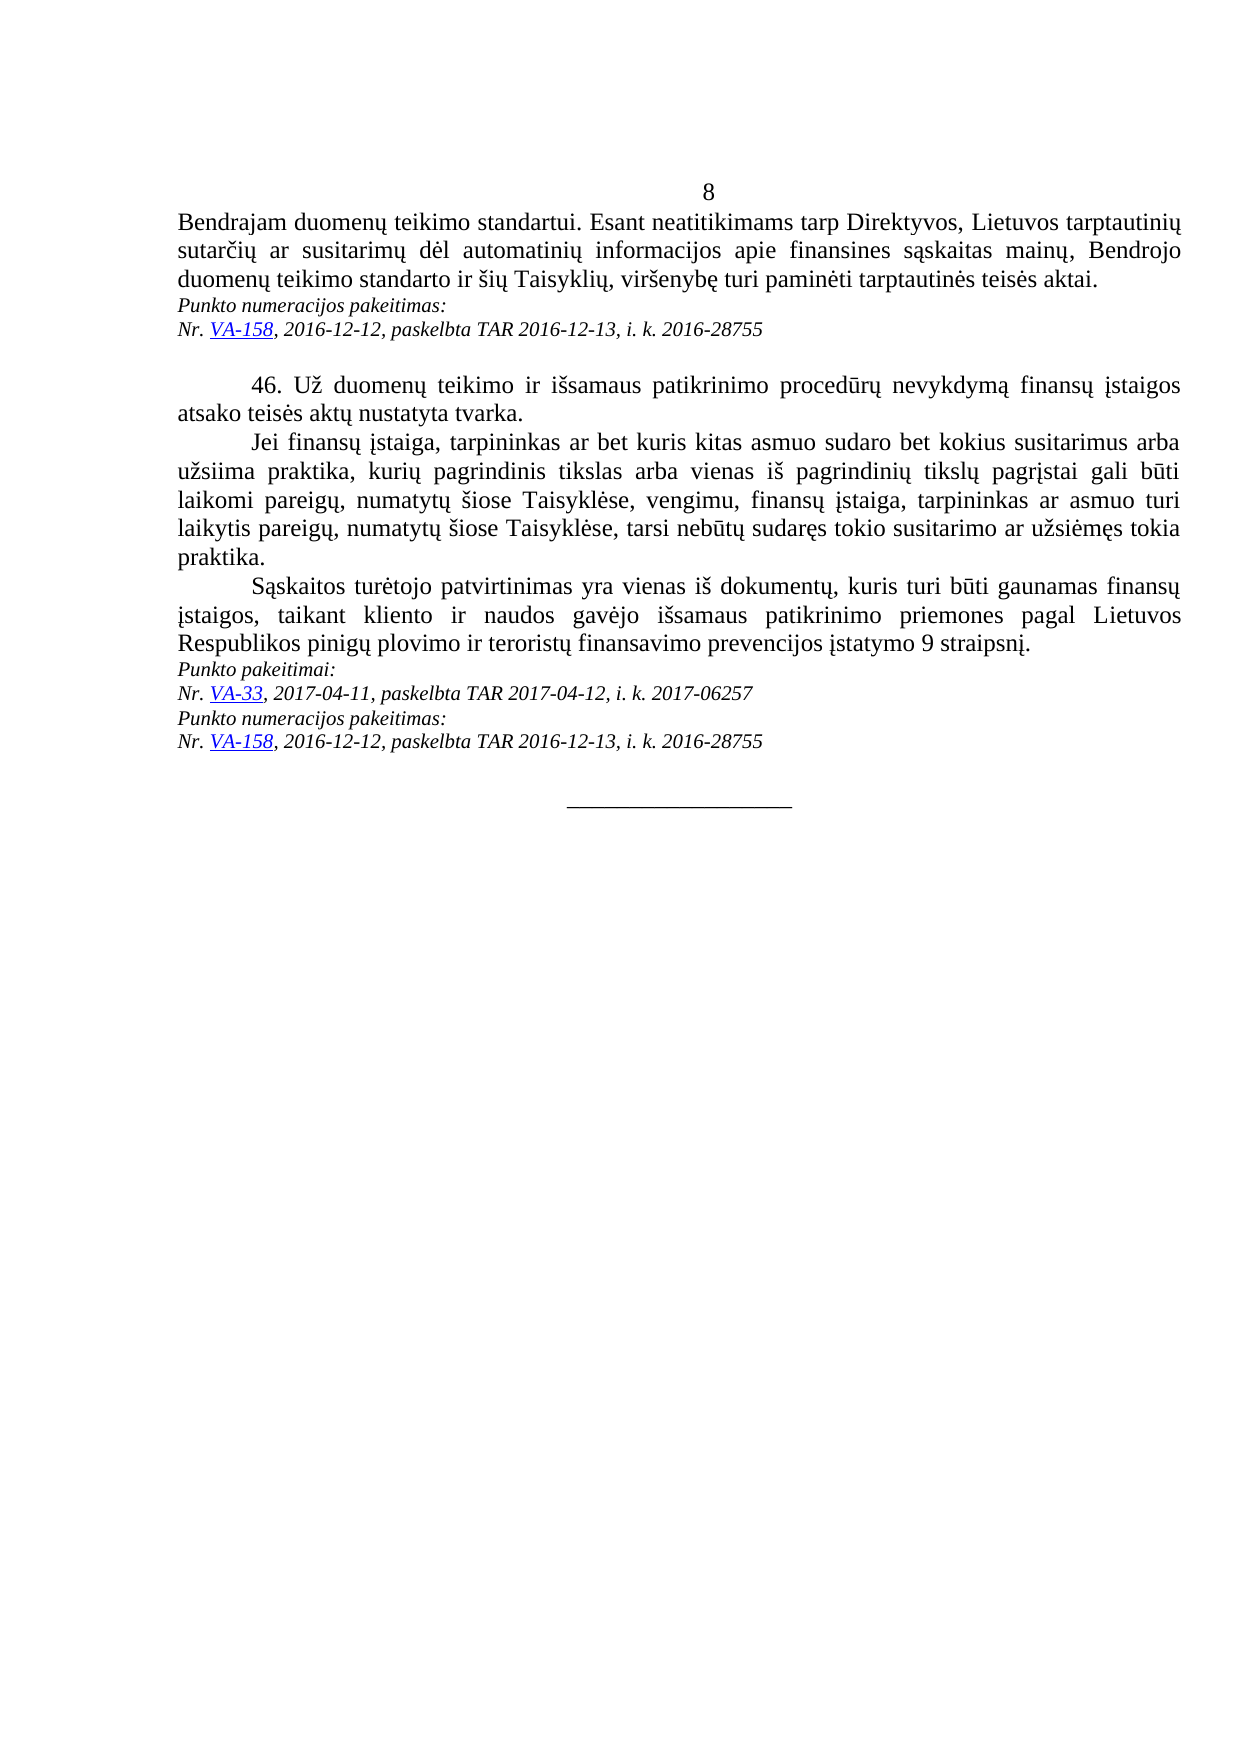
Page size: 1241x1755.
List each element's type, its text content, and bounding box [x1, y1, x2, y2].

text Sąskaitos turėtojo patvirtinimas yra vienas iš dokumentų, kuris turi būti gaunamas finansų įstaigos, taikant kliento ir naudos gavėjo išsamaus patikrinimo priemones pagal Lietuvos Respublikos pinigų plovimo ir teroristų finansavimo prevencijos įstatymo 9 straipsnį. [177, 571, 1181, 657]
text Nr. VA-158, 2016-12-12, paskelbta TAR 2016-12-13, i. k. 2016-28755 [177, 729, 1181, 753]
text Bendrajam duomenų teikimo standartui. Esant neatitikimams tarp Direktyvos, Lietuvos tarptautinių sutarčių ar susitarimų dėl automatinių informacijos apie finansines sąskaitas mainų, Bendrojo duomenų teikimo standarto ir šių Taisyklių, viršenybę turi paminėti tarptautinės teisės aktai. [177, 207, 1181, 293]
text Jei finansų įstaiga, tarpininkas ar bet kuris kitas asmuo sudaro bet kokius susitarimus arba užsiima praktika, kurių pagrindinis tikslas arba vienas iš pagrindinių tikslų pagrįstai gali būti laikomi pareigų, numatytų šiose Taisyklėse, vengimu, finansų įstaiga, tarpininkas ar asmuo turi laikytis pareigų, numatytų šiose Taisyklėse, tarsi nebūtų sudaręs tokio susitarimo ar užsiėmęs tokia praktika. [177, 427, 1181, 571]
text 46. Už duomenų teikimo ir išsamaus patikrinimo procedūrų nevykdymą finansų įstaigos atsako teisės aktų nustatyta tvarka. [177, 370, 1181, 427]
text Punkto pakeitimai: [177, 657, 1181, 681]
text __________________ [177, 782, 1181, 811]
text Nr. VA-33, 2017-04-11, paskelbta TAR 2017-04-12, i. k. 2017-06257 [177, 681, 1181, 705]
text Punkto numeracijos pakeitimas: [177, 293, 1181, 317]
text Nr. VA-158, 2016-12-12, paskelbta TAR 2016-12-13, i. k. 2016-28755 [177, 317, 1181, 341]
text Punkto numeracijos pakeitimas: [177, 705, 1181, 729]
